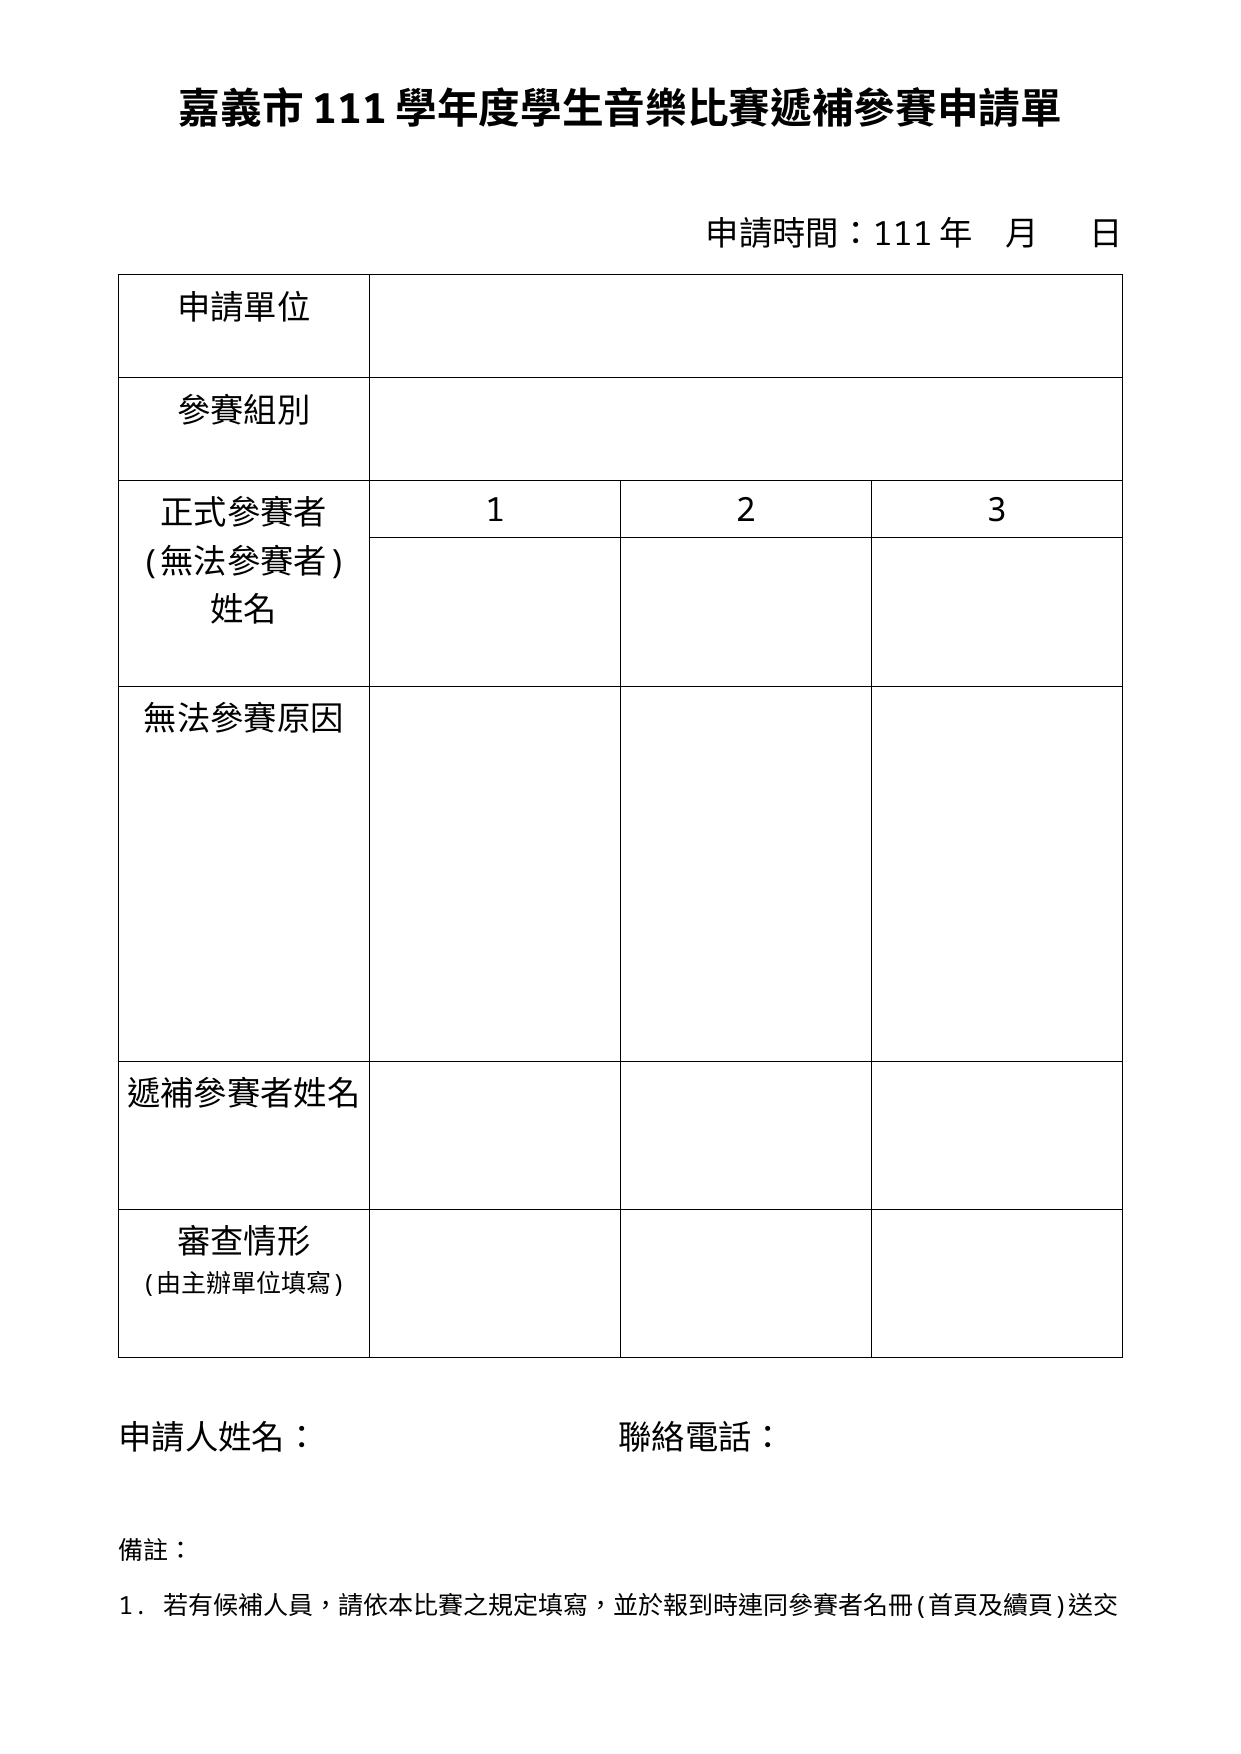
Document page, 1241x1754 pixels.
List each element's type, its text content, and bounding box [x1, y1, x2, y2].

table_cell [872, 687, 1122, 1061]
table_cell 遞補參賽者姓名 [119, 1062, 369, 1209]
table_cell [872, 538, 1122, 686]
table_cell [370, 1062, 620, 1209]
table_cell [621, 1062, 871, 1209]
table_cell [621, 538, 871, 686]
table_header [370, 275, 1122, 377]
table_cell [370, 538, 620, 686]
text 備註： [118, 1530, 1122, 1567]
table_cell [621, 687, 871, 1061]
text 申請人姓名： 聯絡電話： [118, 1411, 1122, 1459]
table_header 申請單位 [119, 275, 369, 377]
table_cell [621, 1210, 871, 1357]
table_cell [370, 378, 1122, 480]
table_cell 1 [370, 481, 620, 537]
table_cell [872, 1210, 1122, 1357]
table_cell 正式參賽者 (無法參賽者) 姓名 [119, 481, 369, 686]
table_cell 3 [872, 481, 1122, 537]
table_cell [872, 1062, 1122, 1209]
table_cell 2 [621, 481, 871, 537]
table_cell 無法參賽原因 [119, 687, 369, 1061]
text 申請時間：111年 月 日 [118, 207, 1122, 256]
text 嘉義市111學年度學生音樂比賽遞補參賽申請單 [118, 75, 1122, 136]
table_cell 參賽組別 [119, 378, 369, 480]
table_cell 審查情形 (由主辦單位填寫) [119, 1210, 369, 1357]
text 1. 若有候補人員，請依本比賽之規定填寫，並於報到時連同參賽者名冊(首頁及續頁)送交 [118, 1585, 1122, 1622]
table_cell [370, 1210, 620, 1357]
table_cell [370, 687, 620, 1061]
